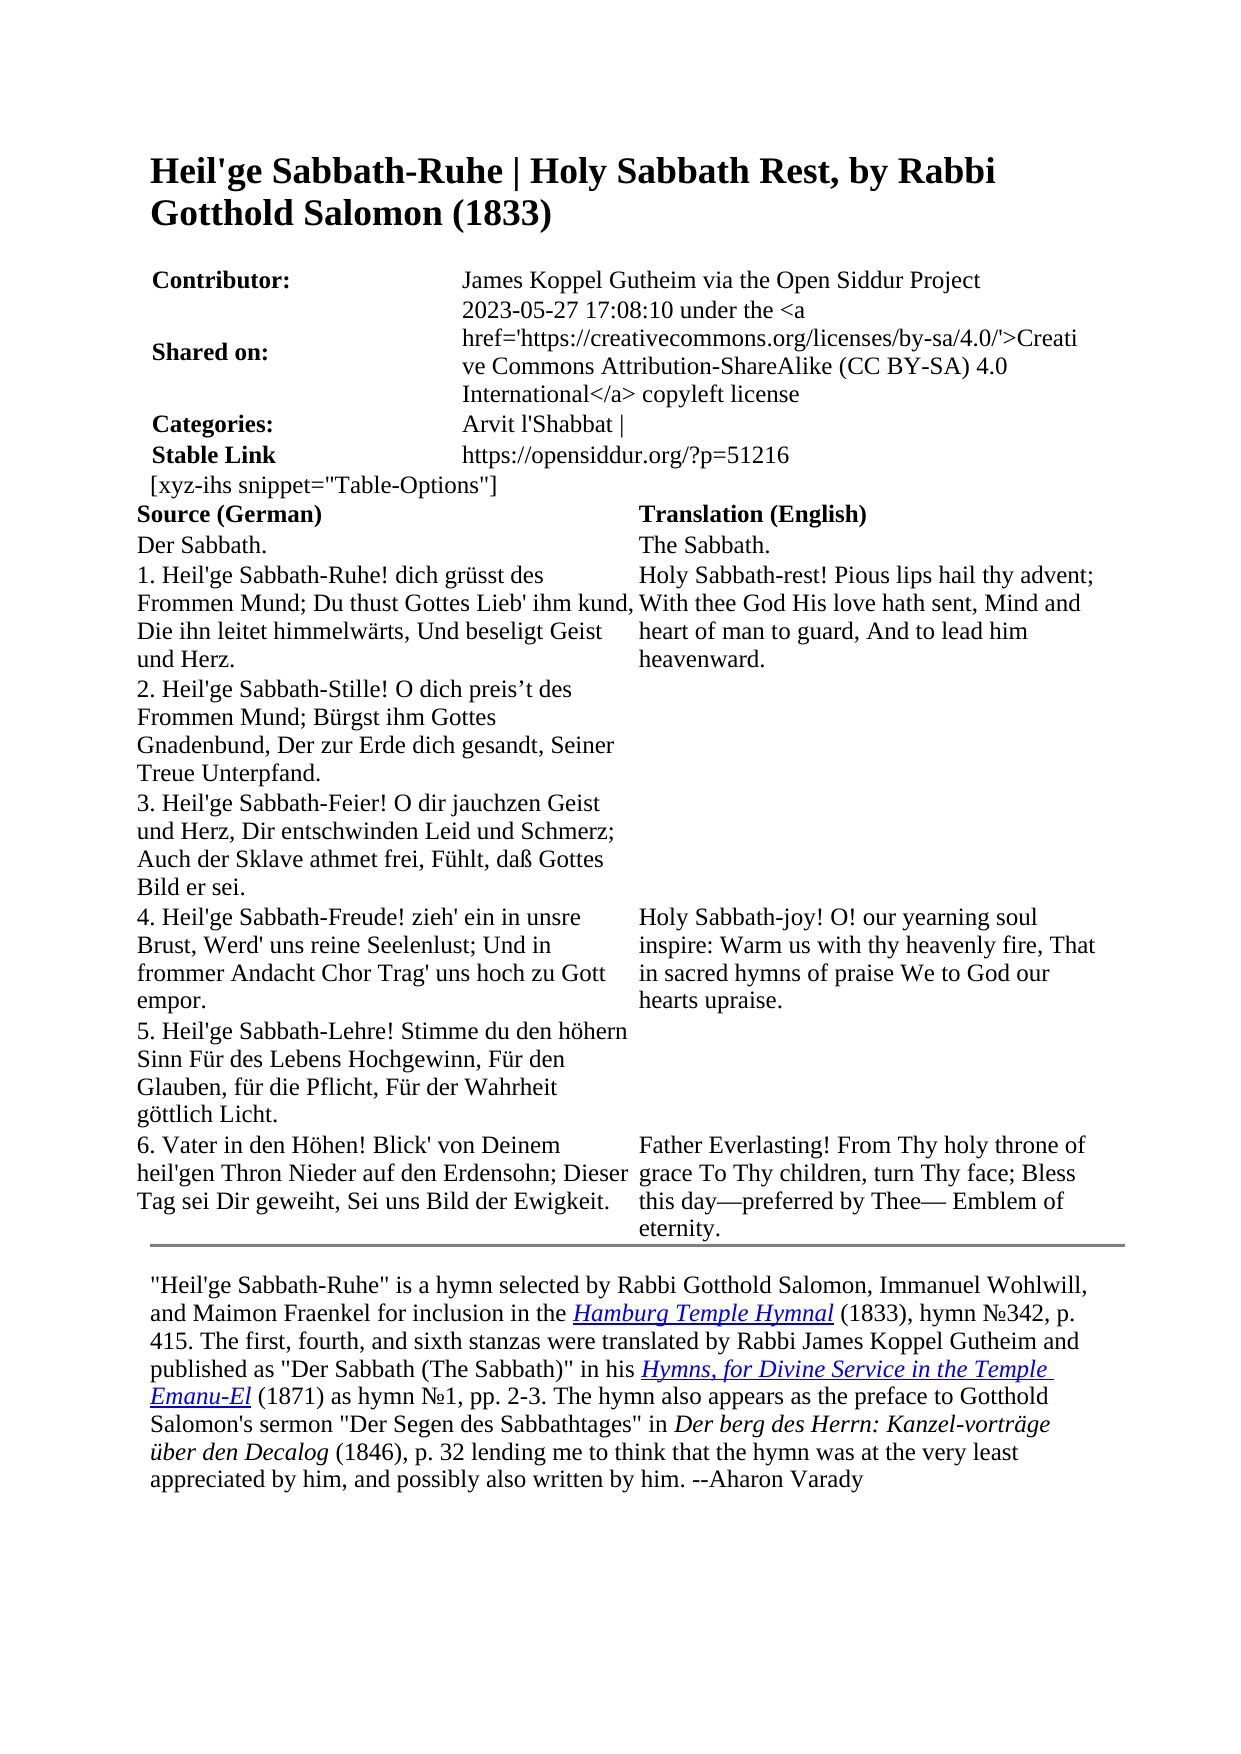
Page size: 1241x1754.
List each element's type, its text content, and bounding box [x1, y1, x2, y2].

table_header Contributor: [150, 264, 460, 295]
table_cell [637, 674, 1105, 788]
table_cell 6. Vater in den Höhen! Blick' von Deinem heil'gen Thron Nieder auf den Erdensohn; Dieser Tag sei Dir geweiht, Sei uns Bild der Ewigkeit. [135, 1130, 637, 1244]
table_cell Categories: [150, 409, 460, 440]
table_cell Father Everlasting! From Thy holy throne of grace To Thy children, turn Thy face; Bless this day—preferred by Thee— Emblem of eternity. [637, 1130, 1105, 1243]
table_cell Holy Sabbath-joy! O! our yearning soul inspire: Warm us with thy heavenly fire, That in sacred hymns of praise We to God our hearts upraise. [637, 902, 1105, 1016]
subtitle Heil'ge Sabbath-Ruhe | Holy Sabbath Rest, by Rabbi Gotthold Salomon (1833) [150, 150, 1090, 233]
table_header Source (German) [135, 499, 637, 529]
table_header Translation (English) [637, 499, 1105, 529]
table_cell [637, 788, 1105, 902]
table_cell The Sabbath. [637, 529, 1105, 560]
table_cell 4. Heil'ge Sabbath-Freude! zieh' ein in unsre Brust, Werd' uns reine Seelenlust; Und in frommer Andacht Chor Trag' uns hoch zu Gott empor. [135, 902, 637, 1016]
table_cell https://opensiddur.org/?p=51216 [460, 440, 1090, 471]
text [xyz-ihs snippet="Table-Options"] [150, 471, 1090, 498]
table_cell Arvit l'Shabbat | [460, 409, 1090, 440]
table_cell Der Sabbath. [135, 529, 637, 560]
table_header James Koppel Gutheim via the Open Siddur Project [460, 264, 1090, 295]
table_cell 2023-05-27 17:08:10 under the <a href='https://creativecommons.org/licenses/by-sa/4.0/'>Creative Commons Attribution-ShareAlike (CC BY-SA) 4.0 International</a> copyleft license [460, 295, 1090, 409]
table_cell 5. Heil'ge Sabbath-Lehre! Stimme du den höhern Sinn Für des Lebens Hochgewinn, Für den Glauben, für die Pflicht, Für der Wahrheit göttlich Licht. [135, 1016, 637, 1130]
table_cell 3. Heil'ge Sabbath-Feier! O dir jauchzen Geist und Herz, Dir entschwinden Leid und Schmerz; Auch der Sklave athmet frei, Fühlt, daß Gottes Bild er sei. [135, 788, 637, 902]
table_cell Shared on: [150, 295, 460, 409]
text "Heil'ge Sabbath-Ruhe" is a hymn selected by Rabbi Gotthold Salomon, Immanuel Wohlwill, and Maimon Fraenkel for inclusion in the Hamburg Temple Hymnal (1833), hymn №342, p. 415. The first, fourth, and sixth stanzas were translated by Rabbi James Koppel Gutheim and published as "Der Sabbath (The Sabbath)" in his Hymns, for Divine Service in the Temple Emanu-El (1871) as hymn №1, pp. 2-3. The hymn also appears as the preface to Gotthold Salomon's sermon "Der Segen des Sabbathtages" in Der berg des Herrn: Kanzel-vorträge über den Decalog (1846), p. 32 lending me to think that the hymn was at the very least appreciated by him, and possibly also written by him. --Aharon Varady [150, 1272, 1090, 1493]
table_cell 2. Heil'ge Sabbath-Stille! O dich preis’t des Frommen Mund; Bürgst ihm Gottes Gnadenbund, Der zur Erde dich gesandt, Seiner Treue Unterpfand. [135, 674, 637, 788]
table_cell Holy Sabbath-rest! Pious lips hail thy advent; With thee God His love hath sent, Mind and heart of man to guard, And to lead him heavenward. [637, 560, 1105, 674]
table_cell [637, 1016, 1105, 1130]
table_cell 1. Heil'ge Sabbath-Ruhe! dich grüsst des Frommen Mund; Du thust Gottes Lieb' ihm kund, Die ihn leitet himmelwärts, Und beseligt Geist und Herz. [135, 560, 637, 674]
table_cell Stable Link [150, 440, 460, 471]
